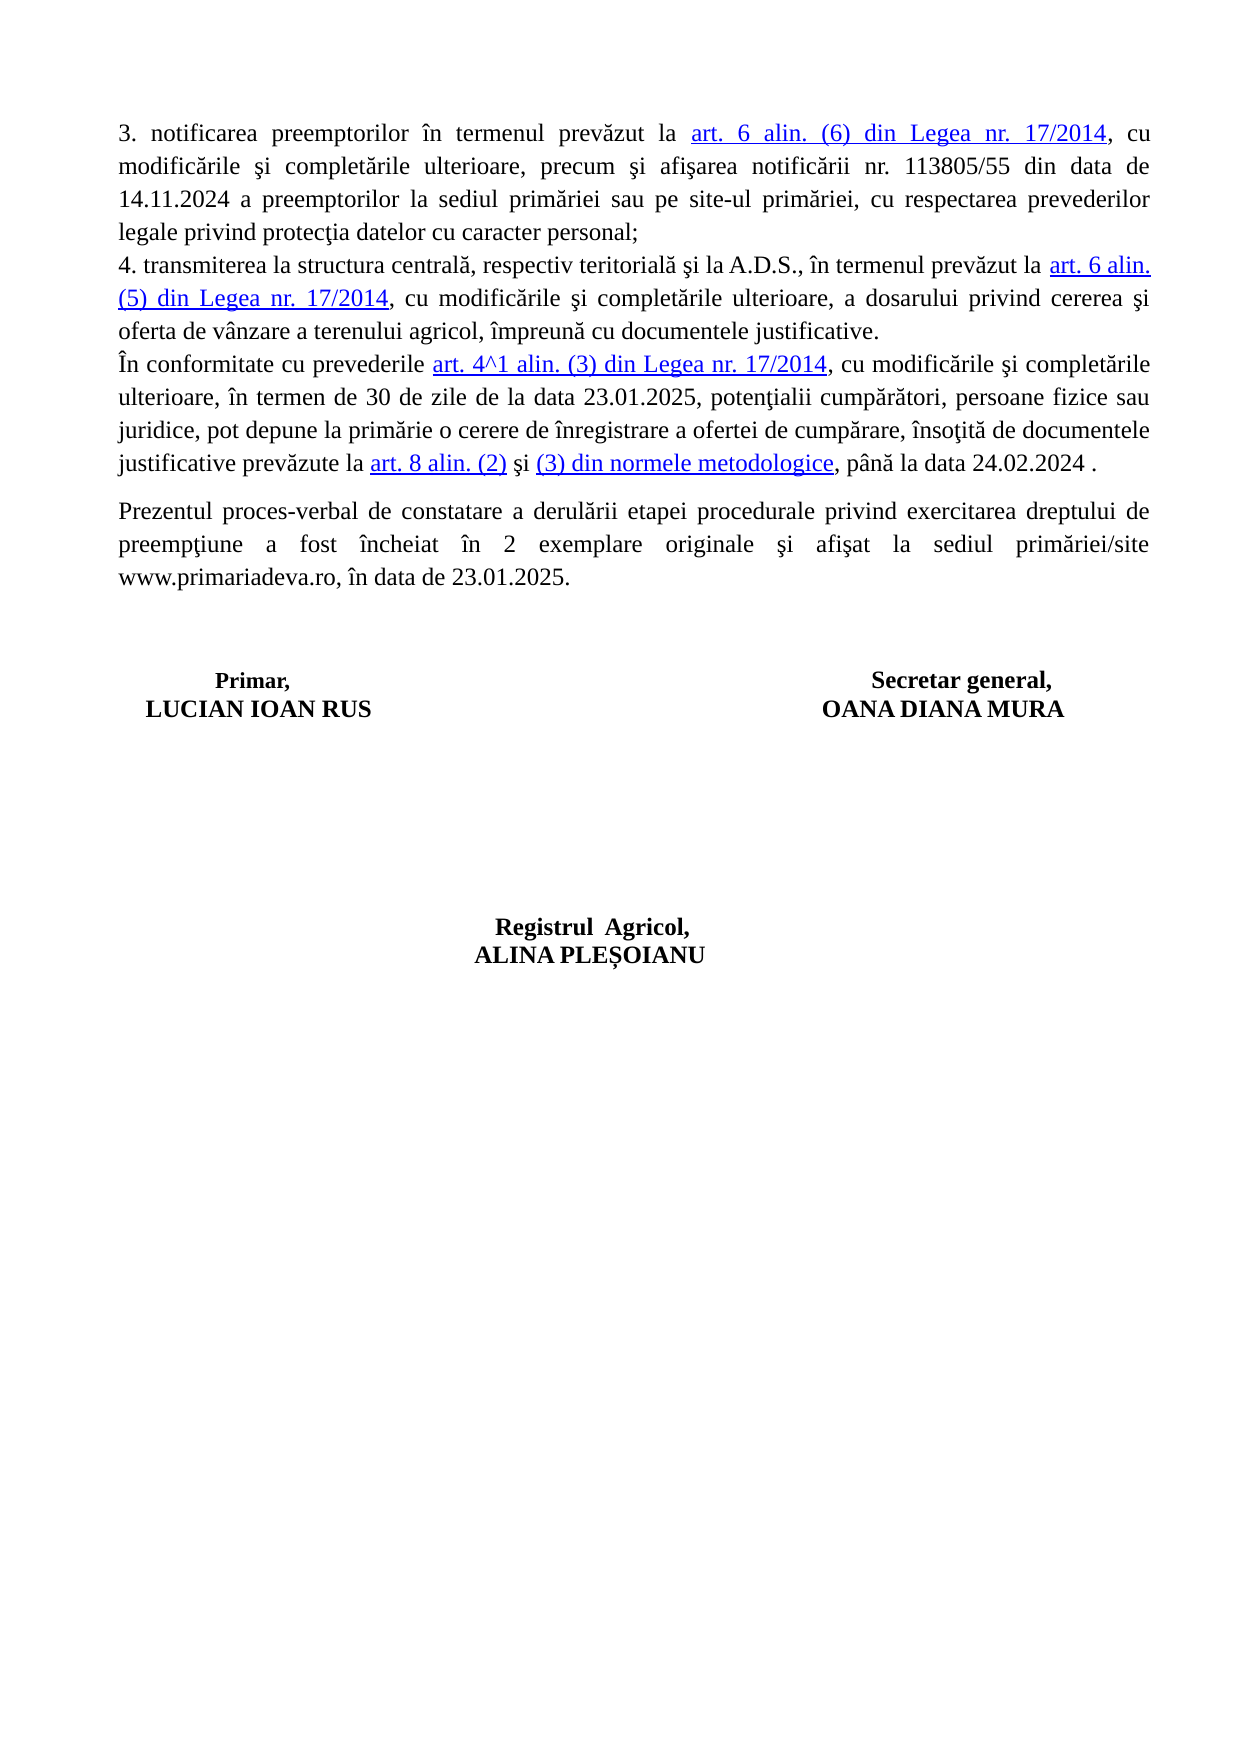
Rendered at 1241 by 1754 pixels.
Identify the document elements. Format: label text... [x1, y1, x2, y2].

text Registrul Agricol, [118, 912, 1151, 940]
text 3. notificarea preemptorilor în termenul prevăzut la art. 6 alin. (6) din Legea nr. 17/2014, cu modificările şi completările ulterioare, precum şi afişarea notificării nr. 113805/55 din data de 14.11.2024 a preemptorilor la sediul primăriei sau pe site-ul primăriei, cu respectarea prevederilor legale privind protecţia datelor cu caracter personal; [118, 118, 1151, 246]
text ALINA PLEȘOIANU [118, 940, 1151, 969]
text Prezentul proces-verbal de constatare a derulării etapei procedurale privind exercitarea dreptului de preempţiune a fost încheiat în 2 exemplare originale şi afişat la sediul primăriei/site www.primariadeva.ro, în data de 23.01.2025. [118, 496, 1151, 591]
text Primar, Secretar general, LUCIAN IOAN RUS OANA DIANA MURA [118, 665, 1092, 723]
text 4. transmiterea la structura centrală, respectiv teritorială şi la A.D.S., în termenul prevăzut la art. 6 alin. (5) din Legea nr. 17/2014, cu modificările şi completările ulterioare, a dosarului privind cererea şi oferta de vânzare a terenului agricol, împreună cu documentele justificative. [118, 250, 1151, 345]
text În conformitate cu prevederile art. 4^1 alin. (3) din Legea nr. 17/2014, cu modificările şi completările ulterioare, în termen de 30 de zile de la data 23.01.2025, potenţialii cumpărători, persoane fizice sau juridice, pot depune la primărie o cerere de înregistrare a ofertei de cumpărare, însoţită de documentele justificative prevăzute la art. 8 alin. (2) şi (3) din normele metodologice, până la data 24.02.2024 . [118, 349, 1151, 477]
